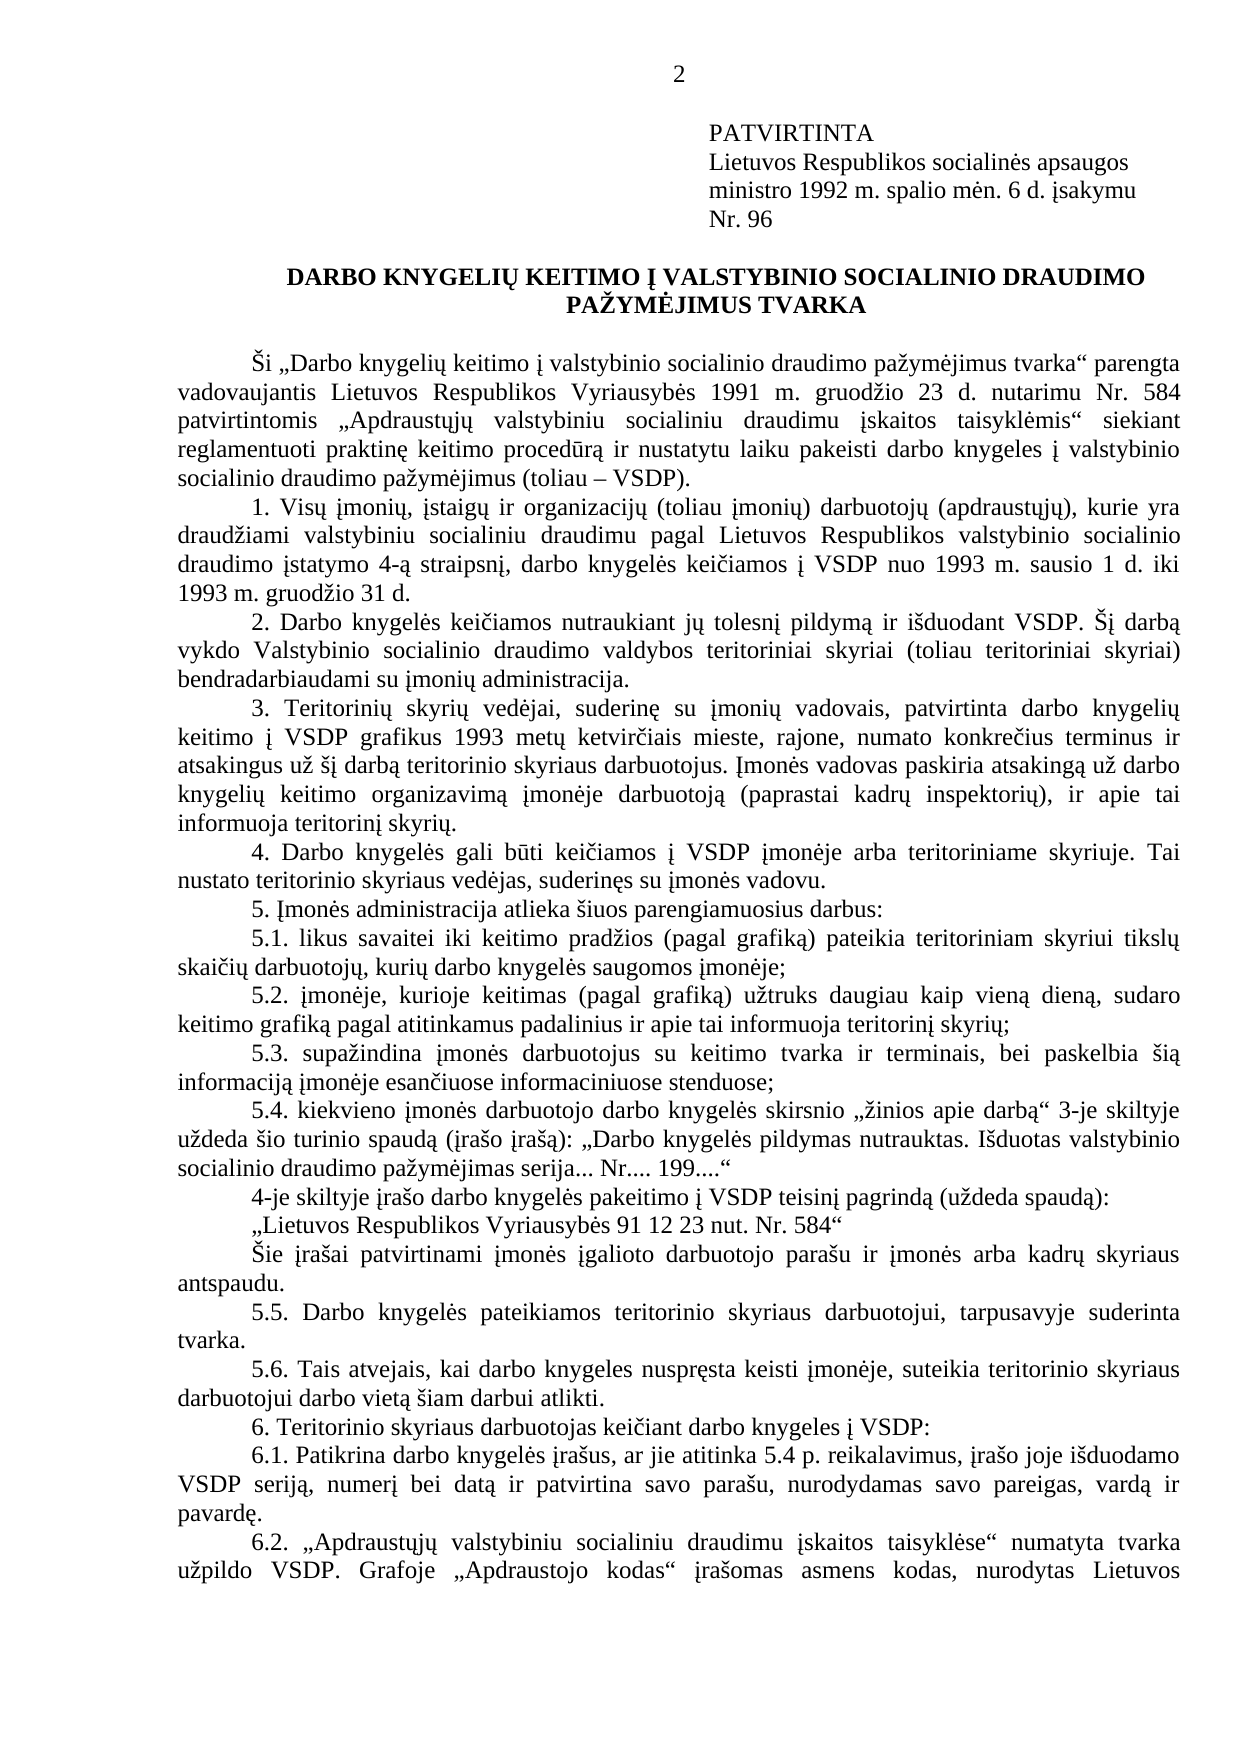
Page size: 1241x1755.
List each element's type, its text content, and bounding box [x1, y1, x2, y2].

text 5. Įmonės administracija atlieka šiuos parengiamuosius darbus: [177, 894, 1181, 923]
text 5.5. Darbo knygelės pateikiamos teritorinio skyriaus darbuotojui, tarpusavyje suderinta tvarka. [177, 1297, 1181, 1354]
text 4-je skiltyje įrašo darbo knygelės pakeitimo į VSDP teisinį pagrindą (uždeda spaudą): [177, 1182, 1181, 1211]
text 5.3. supažindina įmonės darbuotojus su keitimo tvarka ir terminais, bei paskelbia šią informaciją įmonėje esančiuose informaciniuose stenduose; [177, 1038, 1181, 1096]
text PAŽYMĖJIMUS TVARKA [177, 291, 1181, 319]
text Šie įrašai patvirtinami įmonės įgalioto darbuotojo parašu ir įmonės arba kadrų skyriaus antspaudu. [177, 1239, 1181, 1297]
text 5.6. Tais atvejais, kai darbo knygeles nuspręsta keisti įmonėje, suteikia teritorinio skyriaus darbuotojui darbo vietą šiam darbui atlikti. [177, 1354, 1181, 1412]
text 2. Darbo knygelės keičiamos nutraukiant jų tolesnį pildymą ir išduodant VSDP. Šį darbą vykdo Valstybinio socialinio draudimo valdybos teritoriniai skyriai (toliau teritoriniai skyriai) bendradarbiaudami su įmonių administracija. [177, 607, 1181, 693]
text ministro 1992 m. spalio mėn. 6 d. įsakymu [177, 176, 1181, 204]
text 5.1. likus savaitei iki keitimo pradžios (pagal grafiką) pateikia teritoriniam skyriui tikslų skaičių darbuotojų, kurių darbo knygelės saugomos įmonėje; [177, 923, 1181, 981]
text 6.2. „Apdraustųjų valstybiniu socialiniu draudimu įskaitos taisyklėse“ numatyta tvarka užpildo VSDP. Grafoje „Apdraustojo kodas“ įrašomas asmens kodas, nurodytas Lietuvos [177, 1527, 1181, 1584]
text „Lietuvos Respublikos Vyriausybės 91 12 23 nut. Nr. 584“ [177, 1211, 1181, 1239]
text Ši „Darbo knygelių keitimo į valstybinio socialinio draudimo pažymėjimus tvarka“ parengta vadovaujantis Lietuvos Respublikos Vyriausybės 1991 m. gruodžio 23 d. nutarimu Nr. 584 patvirtintomis „Apdraustųjų valstybiniu socialiniu draudimu įskaitos taisyklėmis“ siekiant reglamentuoti praktinę keitimo procedūrą ir nustatytu laiku pakeisti darbo knygeles į valstybinio socialinio draudimo pažymėjimus (toliau – VSDP). [177, 348, 1181, 492]
text 1. Visų įmonių, įstaigų ir organizacijų (toliau įmonių) darbuotojų (apdraustųjų), kurie yra draudžiami valstybiniu socialiniu draudimu pagal Lietuvos Respublikos valstybinio socialinio draudimo įstatymo 4-ą straipsnį, darbo knygelės keičiamos į VSDP nuo 1993 m. sausio 1 d. iki 1993 m. gruodžio 31 d. [177, 492, 1181, 607]
text PATVIRTINTA [177, 118, 1181, 147]
text 4. Darbo knygelės gali būti keičiamos į VSDP įmonėje arba teritoriniame skyriuje. Tai nustato teritorinio skyriaus vedėjas, suderinęs su įmonės vadovu. [177, 837, 1181, 894]
text 3. Teritorinių skyrių vedėjai, suderinę su įmonių vadovais, patvirtinta darbo knygelių keitimo į VSDP grafikus 1993 metų ketvirčiais mieste, rajone, numato konkrečius terminus ir atsakingus už šį darbą teritorinio skyriaus darbuotojus. Įmonės vadovas paskiria atsakingą už darbo knygelių keitimo organizavimą įmonėje darbuotoją (paprastai kadrų inspektorių), ir apie tai informuoja teritorinį skyrių. [177, 693, 1181, 837]
text 6.1. Patikrina darbo knygelės įrašus, ar jie atitinka 5.4 p. reikalavimus, įrašo joje išduodamo VSDP seriją, numerį bei datą ir patvirtina savo parašu, nurodydamas savo pareigas, vardą ir pavardę. [177, 1441, 1181, 1527]
text Lietuvos Respublikos socialinės apsaugos [177, 147, 1181, 176]
text 5.4. kiekvieno įmonės darbuotojo darbo knygelės skirsnio „žinios apie darbą“ 3-je skiltyje uždeda šio turinio spaudą (įrašo įrašą): „Darbo knygelės pildymas nutrauktas. Išduotas valstybinio socialinio draudimo pažymėjimas serija... Nr.... 199....“ [177, 1096, 1181, 1182]
text DARBO KNYGELIŲ KEITIMO Į VALSTYBINIO SOCIALINIO DRAUDIMO [177, 262, 1181, 291]
text 5.2. įmonėje, kurioje keitimas (pagal grafiką) užtruks daugiau kaip vieną dieną, sudaro keitimo grafiką pagal atitinkamus padalinius ir apie tai informuoja teritorinį skyrių; [177, 981, 1181, 1038]
text Nr. 96 [177, 204, 1181, 233]
text 6. Teritorinio skyriaus darbuotojas keičiant darbo knygeles į VSDP: [177, 1412, 1181, 1441]
